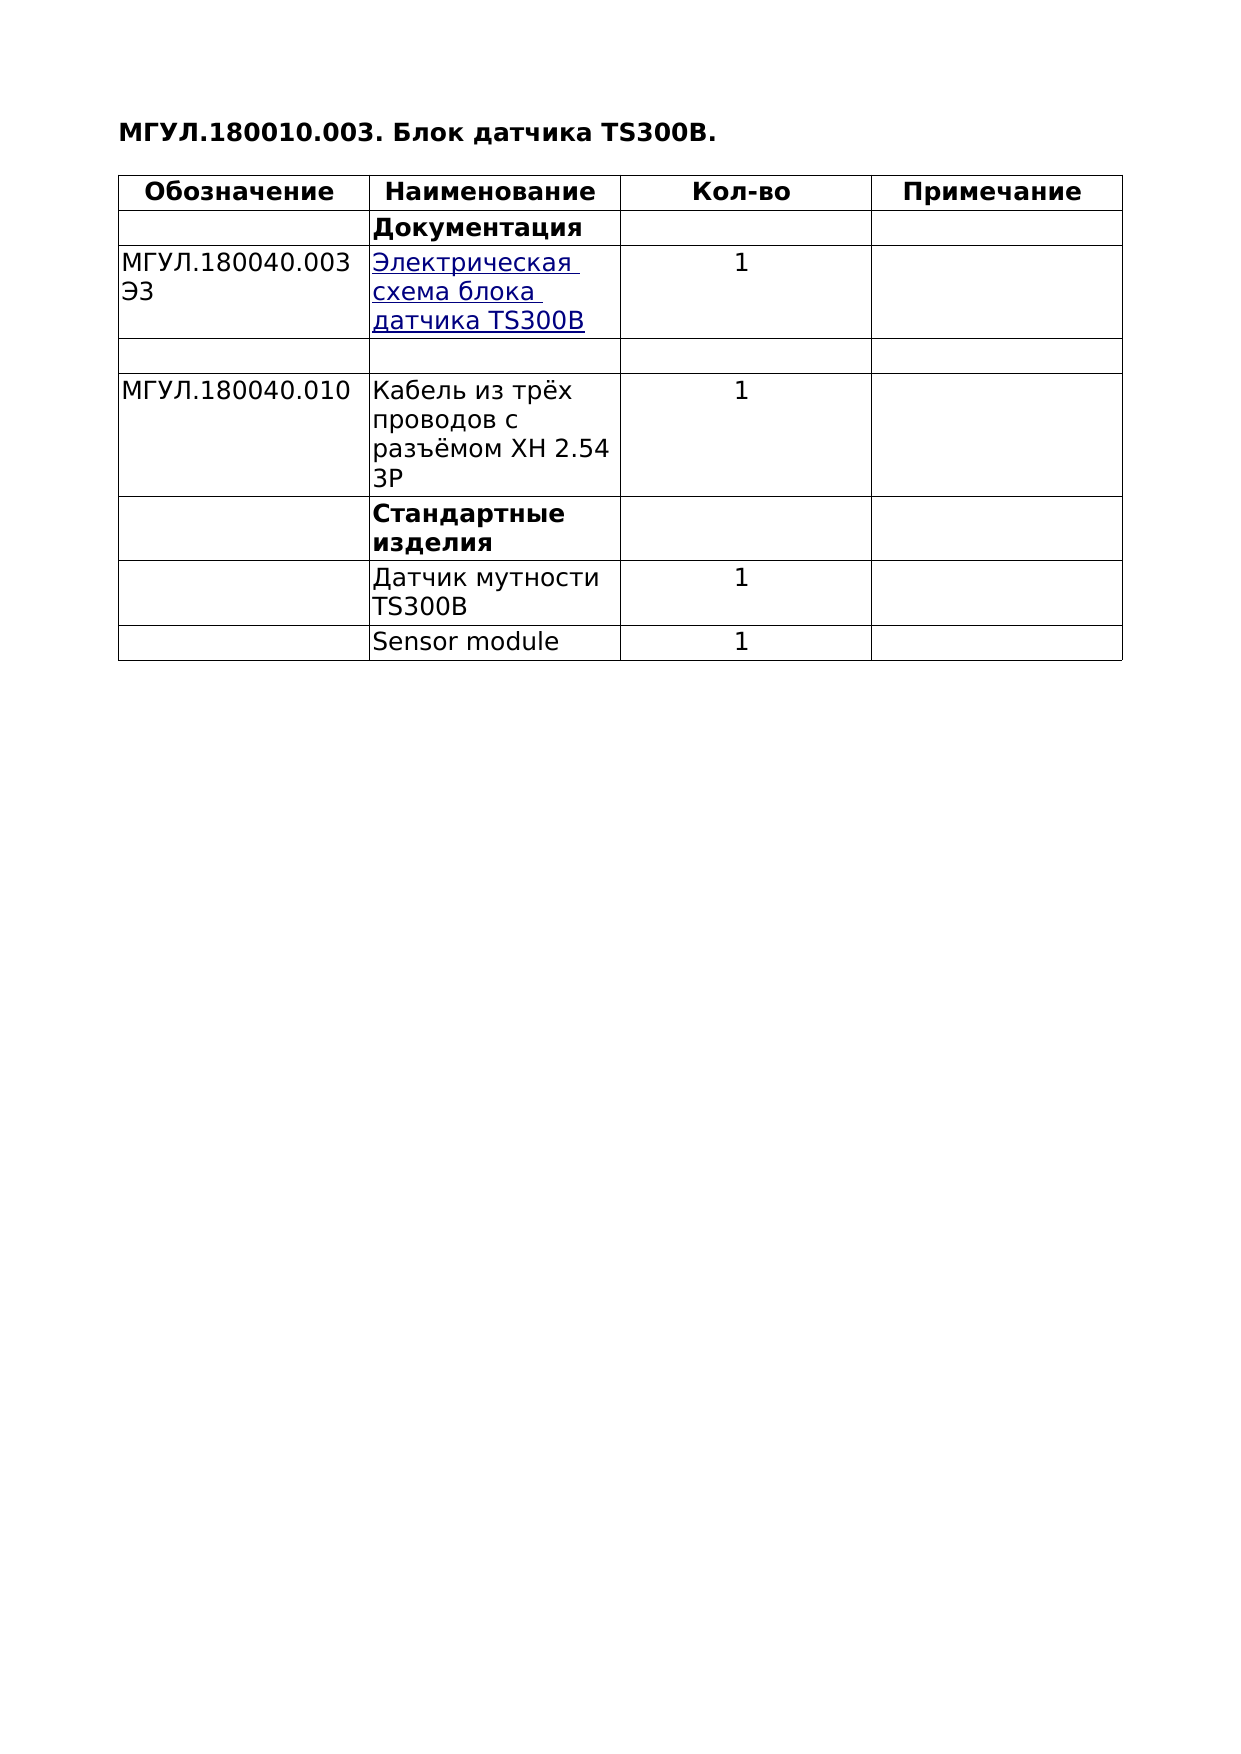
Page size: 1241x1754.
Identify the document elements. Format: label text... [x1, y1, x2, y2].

table_cell [119, 211, 369, 245]
table_cell Датчик мутности TS300B [370, 561, 620, 624]
table_header Обозначение [119, 176, 369, 210]
table_header Примечание [872, 176, 1122, 210]
table_cell 1 [621, 246, 871, 338]
table_cell 1 [621, 374, 871, 496]
table_cell Электрическая схема блока датчика TS300B [370, 246, 620, 338]
table_cell [872, 211, 1122, 245]
table_cell [119, 497, 369, 560]
table_cell [119, 339, 369, 373]
table_cell 1 [621, 626, 871, 659]
text МГУЛ.180010.003. Блок датчика TS300B. [118, 118, 1122, 147]
table_cell [370, 339, 620, 373]
table_header Наименование [370, 176, 620, 210]
table_cell [872, 246, 1122, 338]
table_cell Кабель из трёх проводов с разъёмом XH 2.54 3P [370, 374, 620, 496]
table_header Кол-во [621, 176, 871, 210]
table_cell 1 [621, 561, 871, 624]
table_cell [872, 374, 1122, 496]
table_cell [872, 626, 1122, 659]
table_cell [872, 497, 1122, 560]
table_cell [621, 497, 871, 560]
table_cell [872, 561, 1122, 624]
table_cell Sensor module [370, 626, 620, 659]
table_cell МГУЛ.180040.010 [119, 374, 369, 496]
table_cell [621, 211, 871, 245]
table_cell МГУЛ.180040.003Э3 [119, 246, 369, 338]
table_cell [119, 626, 369, 659]
table_cell [872, 339, 1122, 373]
table_cell Стандартные изделия [370, 497, 620, 560]
table_cell Документация [370, 211, 620, 245]
table_cell [119, 561, 369, 624]
table_cell [621, 339, 871, 373]
